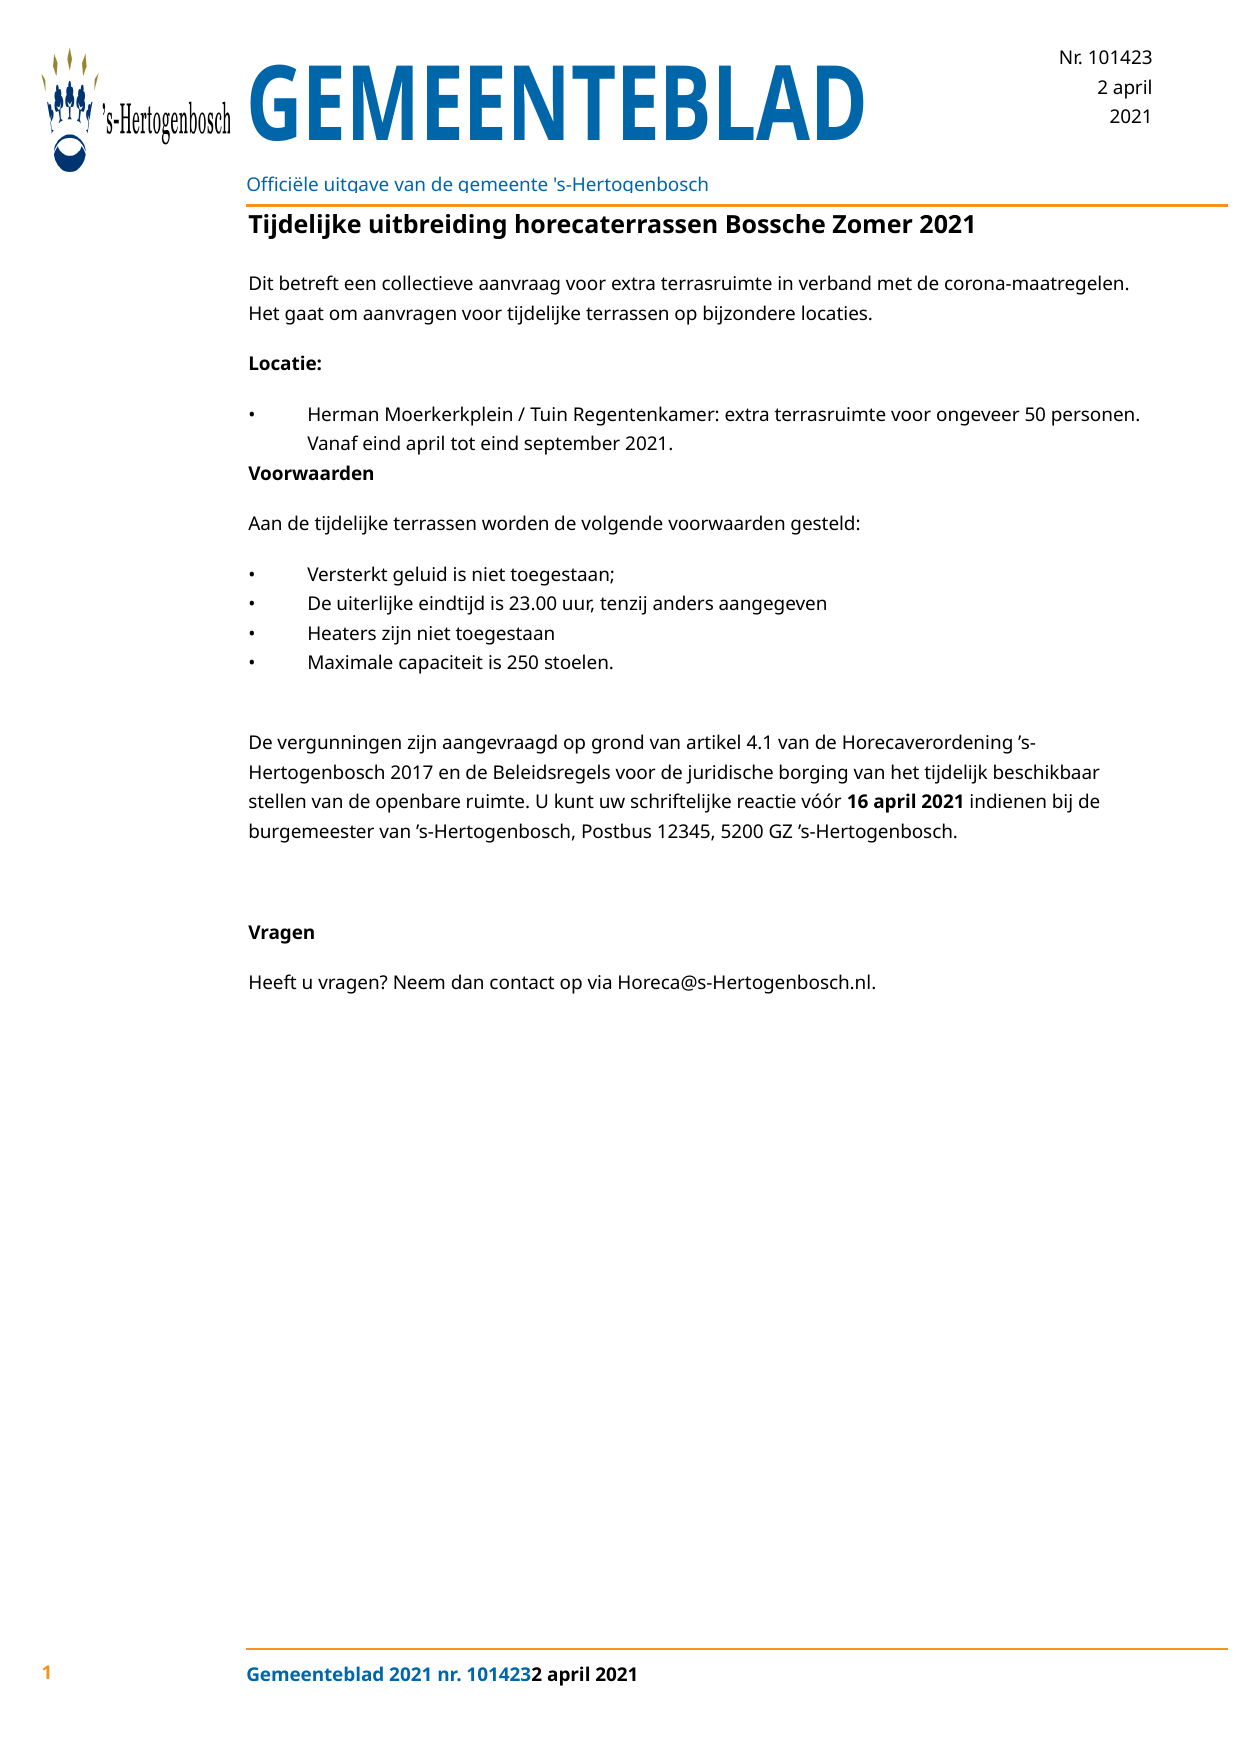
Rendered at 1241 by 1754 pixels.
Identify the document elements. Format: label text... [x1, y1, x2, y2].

list Maximale capaciteit is 250 stoelen. [248, 649, 1152, 675]
text Vragen [248, 919, 1152, 945]
list Heaters zijn niet toegestaan [248, 620, 1152, 646]
text Aan de tijdelijke terrassen worden de volgende voorwaarden gesteld: [248, 510, 1152, 536]
text Heeft u vragen? Neem dan contact op via Horeca@s-Hertogenbosch.nl. [248, 969, 1152, 995]
text Dit betreft een collectieve aanvraag voor extra terrasruimte in verband met de corona-maatregelen. Het gaat om aanvragen voor tijdelijke terrassen op bijzondere locaties. [248, 270, 1152, 326]
picture [41, 47, 231, 172]
text Voorwaarden [248, 460, 1152, 486]
text Tijdelijke uitbreiding horecaterrassen Bossche Zomer 2021 [248, 207, 1152, 241]
list Versterkt geluid is niet toegestaan; [248, 561, 1152, 586]
list De uiterlijke eindtijd is 23.00 uur, tenzij anders aangegeven [248, 590, 1152, 616]
text De vergunningen zijn aangevraagd op grond van artikel 4.1 van de Horecaverordening ’s-Hertogenbosch 2017 en de Beleidsregels voor de juridische borging van het tijdelijk beschikbaar stellen van de openbare ruimte. U kunt uw schriftelijke reactie vóór 16 april 2021 indienen bij de burgemeester van ’s-Hertogenbosch, Postbus 12345, 5200 GZ ’s-Hertogenbosch. [248, 729, 1152, 844]
list Herman Moerkerkplein / Tuin Regentenkamer: extra terrasruimte voor ongeveer 50 personen. Vanaf eind april tot eind september 2021. [248, 401, 1152, 456]
text Locatie: [248, 350, 1152, 376]
